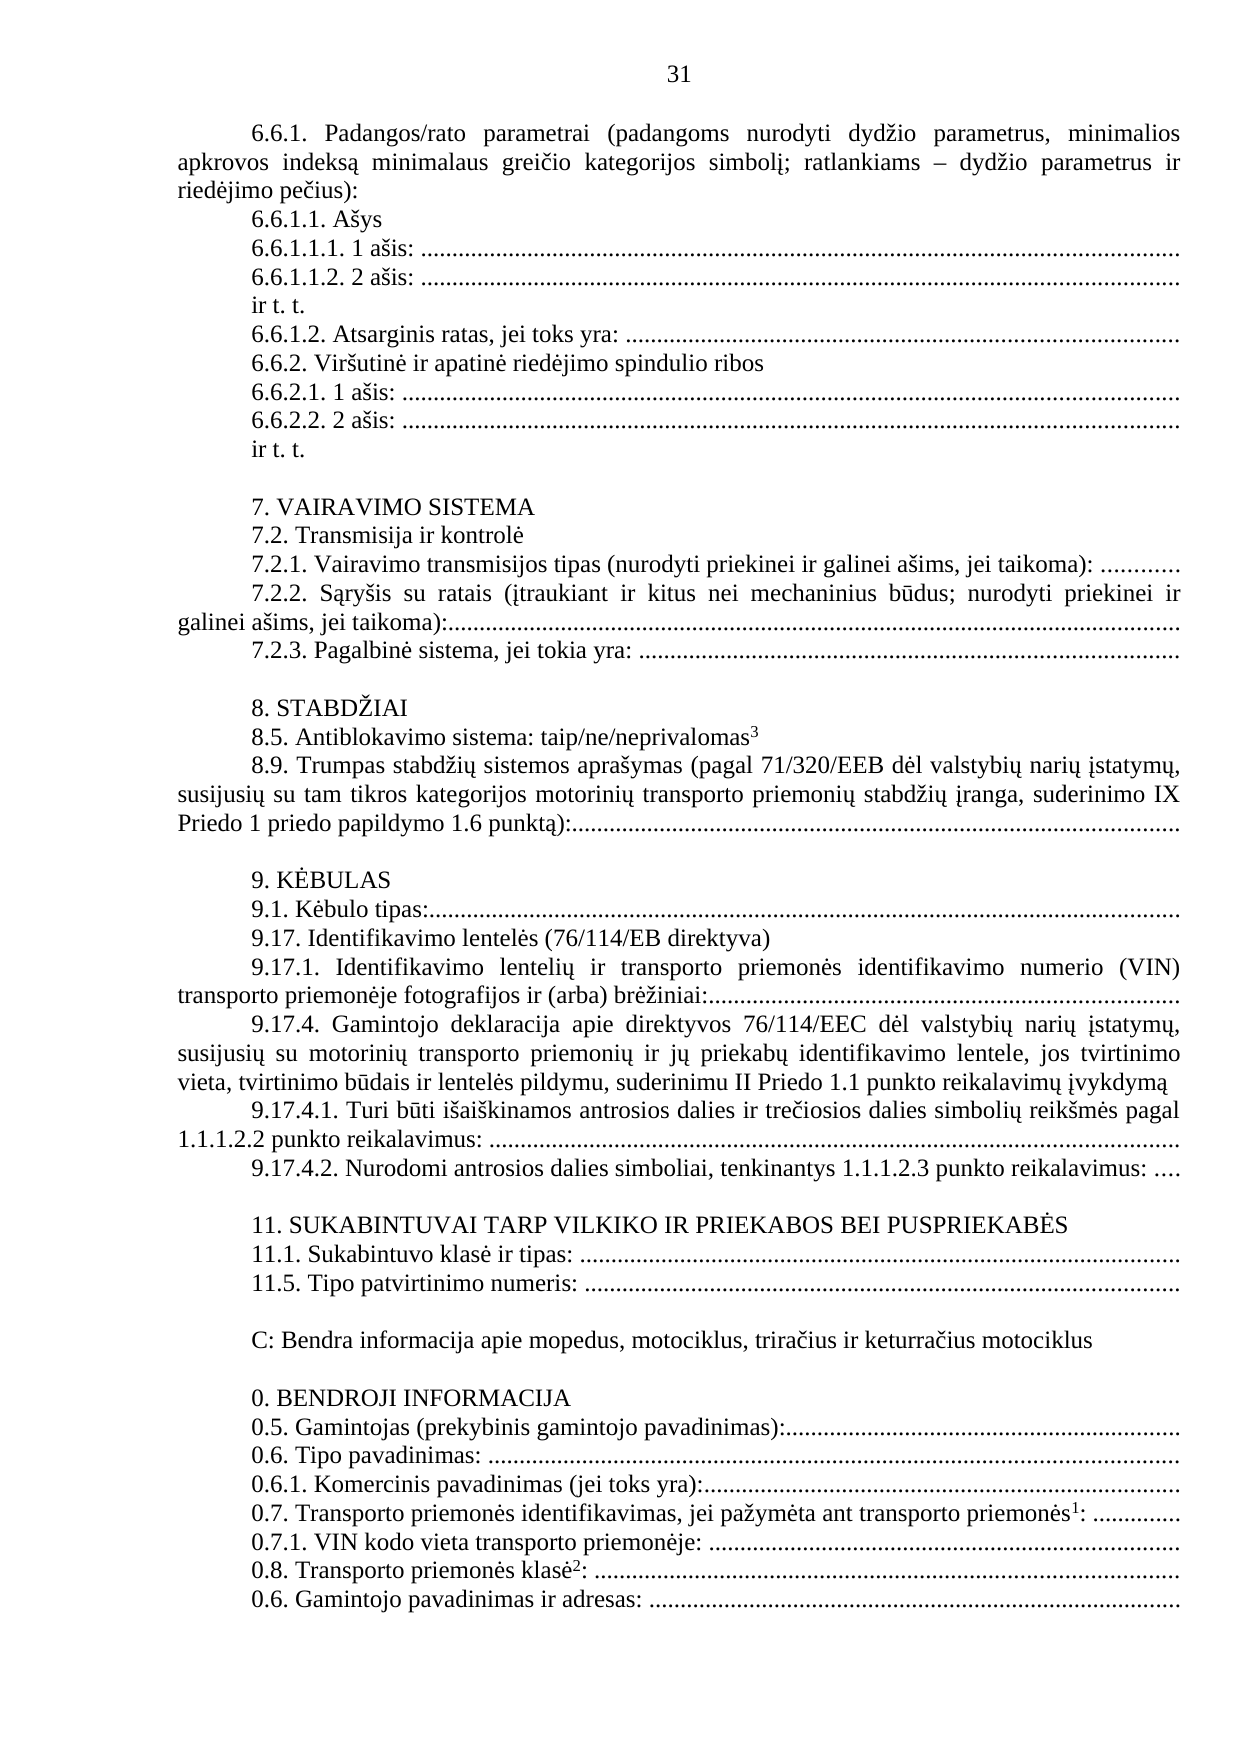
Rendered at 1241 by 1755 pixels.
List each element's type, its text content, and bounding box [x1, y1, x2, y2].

text 0.5. Gamintojas (prekybinis gamintojo pavadinimas): [177, 1412, 1181, 1441]
text 6.6.2.1. 1 ašis: [177, 377, 1181, 406]
text 0.6. Tipo pavadinimas: [177, 1441, 1181, 1469]
text 6.6.1.2. Atsarginis ratas, jei toks yra: [177, 319, 1181, 348]
text 9.17. Identifikavimo lentelės (76/114/EB direktyva) [177, 923, 1181, 952]
text 11.1. Sukabintuvo klasė ir tipas: [177, 1239, 1181, 1268]
text ir t. t. [177, 291, 1181, 319]
text 8.9. Trumpas stabdžių sistemos aprašymas (pagal 71/320/EEB dėl valstybių narių įstatymų, susijusių su tam tikros kategorijos motorinių transporto priemonių stabdžių įranga, suderinimo IX Priedo 1 priedo papildymo 1.6 punktą): [177, 751, 1181, 837]
text 0.8. Transporto priemonės klasė2: [177, 1556, 1181, 1584]
text 8.5. Antiblokavimo sistema: taip/ne/neprivalomas3 [177, 722, 1181, 751]
text 6.6.1. Padangos/rato parametrai (padangoms nurodyti dydžio parametrus, minimalios apkrovos indeksą minimalaus greičio kategorijos simbolį; ratlankiams – dydžio parametrus ir riedėjimo pečius): [177, 118, 1181, 204]
text C: Bendra informacija apie mopedus, motociklus, triračius ir keturračius motociklus [177, 1326, 1181, 1354]
text 0.7.1. VIN kodo vieta transporto priemonėje: [177, 1527, 1181, 1556]
text 0.6. Gamintojo pavadinimas ir adresas: [177, 1584, 1181, 1613]
text 11. SUKABINTUVAI TARP VILKIKO IR PRIEKABOS BEI PUSPRIEKABĖS [177, 1211, 1181, 1239]
text 7.2. Transmisija ir kontrolė [177, 521, 1181, 549]
text 8. STABDŽIAI [177, 693, 1181, 722]
text 7.2.2. Sąryšis su ratais (įtraukiant ir kitus nei mechaninius būdus; nurodyti priekinei ir galinei ašims, jei taikoma): [177, 578, 1181, 636]
text 9. KĖBULAS [177, 866, 1181, 894]
text 0. BENDROJI INFORMACIJA [177, 1383, 1181, 1412]
text 9.17.4.1. Turi būti išaiškinamos antrosios dalies ir trečiosios dalies simbolių reikšmės pagal 1.1.1.2.2 punkto reikalavimus: [177, 1096, 1181, 1153]
text 6.6.2.2. 2 ašis: [177, 406, 1181, 434]
text 9.17.4.2. Nurodomi antrosios dalies simboliai, tenkinantys 1.1.1.2.3 punkto reikalavimus: [177, 1153, 1181, 1182]
text 9.1. Kėbulo tipas: [177, 894, 1181, 923]
text 7. VAIRAVIMO SISTEMA [177, 492, 1181, 521]
text 6.6.1.1.2. 2 ašis: [177, 262, 1181, 291]
text 9.17.1. Identifikavimo lentelių ir transporto priemonės identifikavimo numerio (VIN) transporto priemonėje fotografijos ir (arba) brėžiniai: [177, 952, 1181, 1009]
text 9.17.4. Gamintojo deklaracija apie direktyvos 76/114/EEC dėl valstybių narių įstatymų, susijusių su motorinių transporto priemonių ir jų priekabų identifikavimo lentele, jos tvirtinimo vieta, tvirtinimo būdais ir lentelės pildymu, suderinimu II Priedo 1.1 punkto reikalavimų įvykdymą [177, 1009, 1181, 1096]
text 6.6.1.1.1. 1 ašis: [177, 233, 1181, 262]
text 6.6.2. Viršutinė ir apatinė riedėjimo spindulio ribos [177, 348, 1181, 377]
text 6.6.1.1. Ašys [177, 204, 1181, 233]
text 11.5. Tipo patvirtinimo numeris: [177, 1268, 1181, 1297]
text 7.2.1. Vairavimo transmisijos tipas (nurodyti priekinei ir galinei ašims, jei taikoma): [177, 549, 1181, 578]
text 0.7. Transporto priemonės identifikavimas, jei pažymėta ant transporto priemonės1: [177, 1498, 1181, 1527]
text 0.6.1. Komercinis pavadinimas (jei toks yra): [177, 1469, 1181, 1498]
text 7.2.3. Pagalbinė sistema, jei tokia yra: [177, 636, 1181, 664]
text ir t. t. [177, 434, 1181, 463]
